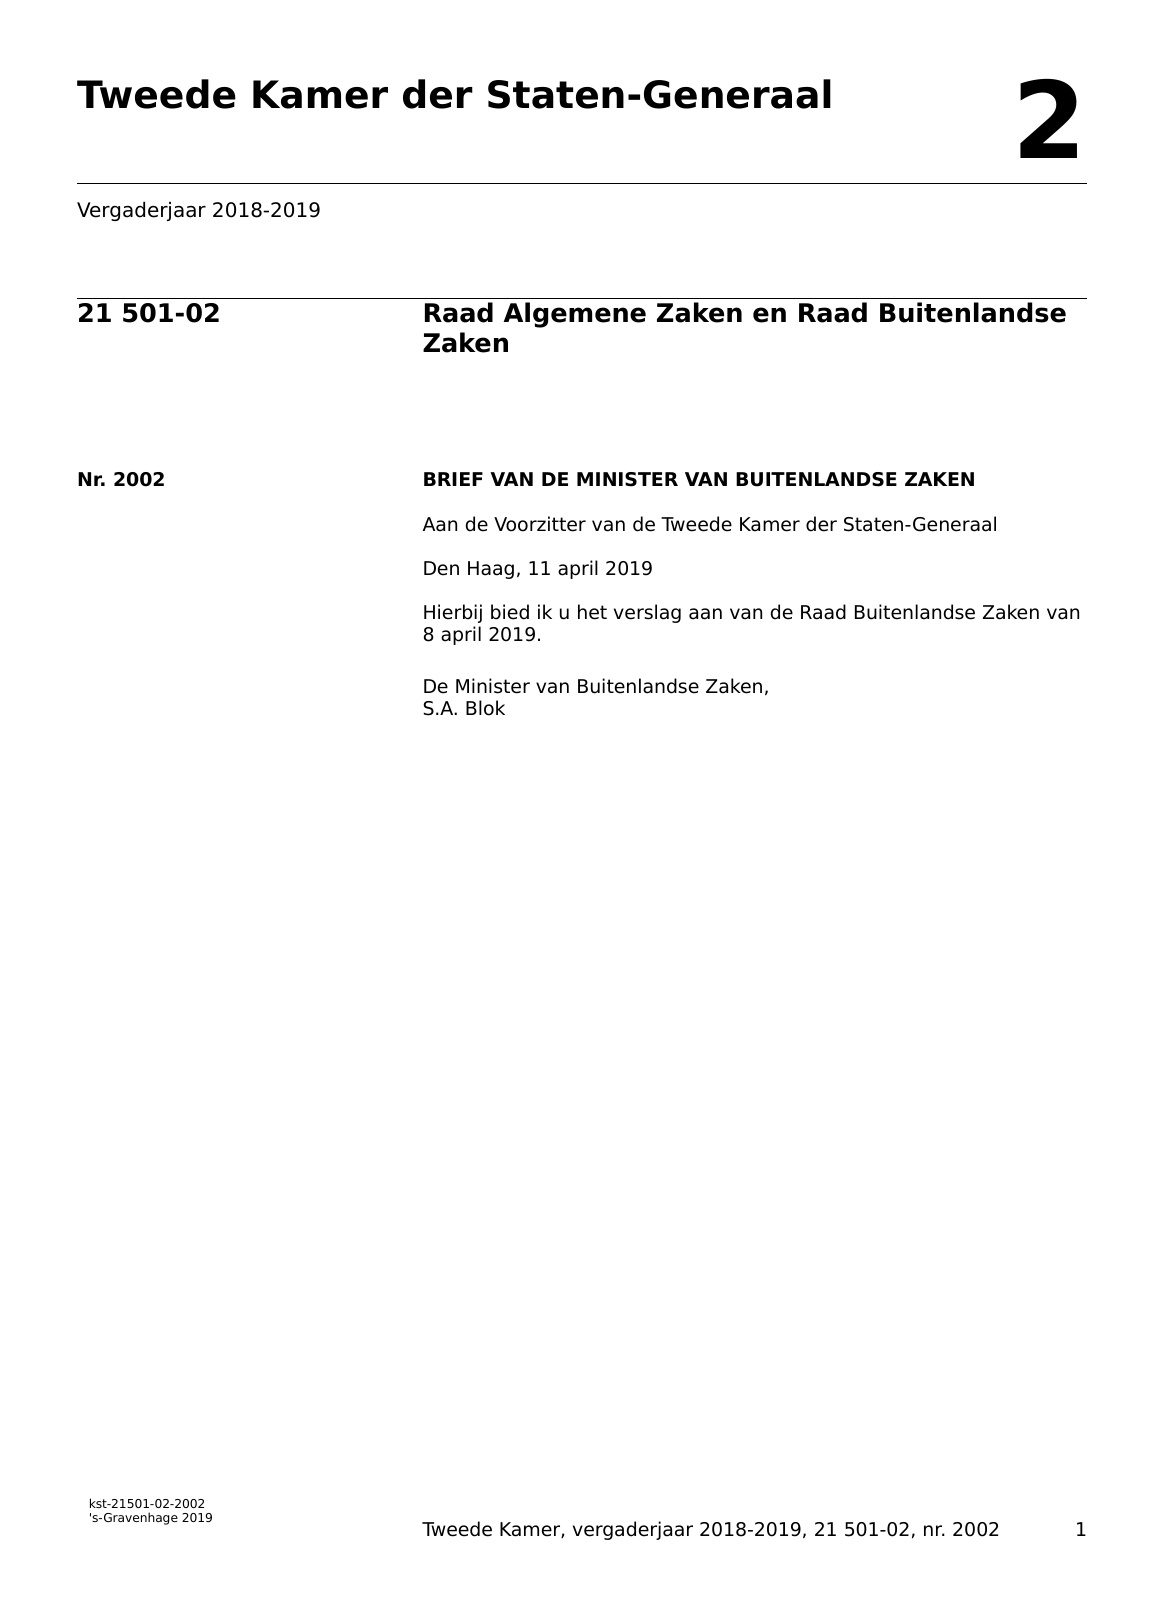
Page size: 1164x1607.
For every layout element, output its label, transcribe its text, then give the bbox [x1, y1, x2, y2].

table_cell Vergaderjaar 2018-2019 [77, 184, 1087, 298]
table_header Tweede Kamer der Staten-Generaal [77, 59, 886, 183]
subtitle 21 501-02 Raad Algemene Zaken en Raad Buitenlandse Zaken [77, 299, 1087, 358]
table_header 2 [886, 59, 1087, 183]
subtitle Nr. 2002 BRIEF VAN DE MINISTER VAN BUITENLANDSE ZAKEN [77, 469, 1087, 491]
text kst-21501-02-2002 [88, 1497, 323, 1511]
text 's-Gravenhage 2019 [88, 1511, 323, 1525]
text Den Haag, 11 april 2019 [422, 558, 1087, 580]
text De Minister van Buitenlandse Zaken, S.A. Blok [422, 676, 1087, 720]
text Hierbij bied ik u het verslag aan van de Raad Buitenlandse Zaken van 8 april 2019. [422, 602, 1087, 646]
text Aan de Voorzitter van de Tweede Kamer der Staten-Generaal [422, 513, 1087, 536]
